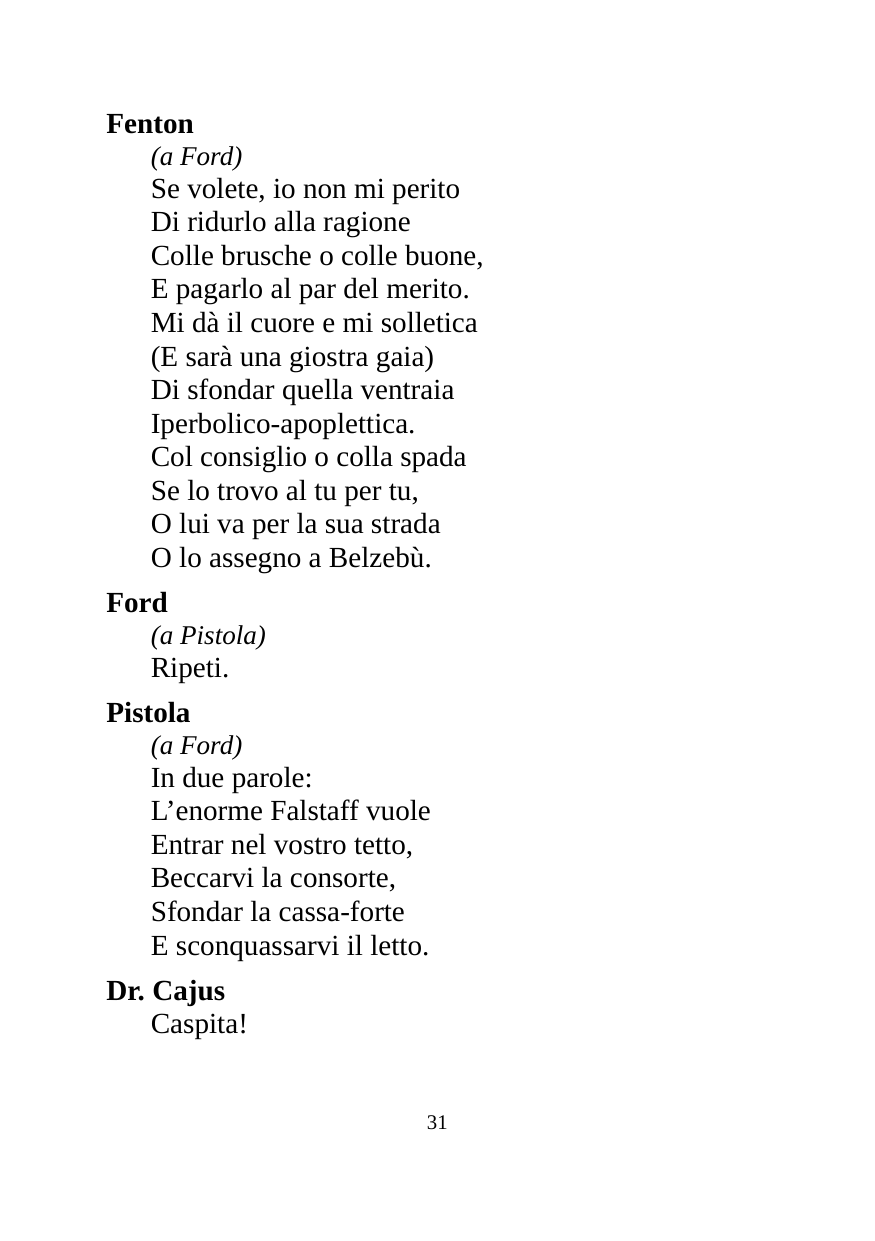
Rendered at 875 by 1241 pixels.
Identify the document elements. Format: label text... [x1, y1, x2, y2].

text Dr. Cajus [106, 973, 768, 1006]
text Caspita! [151, 1006, 768, 1040]
text (a Ford) In due parole: L’enorme Falstaff vuole Entrar nel vostro tetto, Beccarvi la consorte, Sfondar la cassa-forte E sconquassarvi il letto. [151, 729, 768, 961]
text Fenton [106, 106, 768, 140]
text (a Ford) Se volete, io non mi perito Di ridurlo alla ragione Colle brusche o colle buone, E pagarlo al par del merito. Mi dà il cuore e mi solletica (E sarà una giostra gaia) Di sfondar quella ventraia Iperbolico-apoplettica. Col consiglio o colla spada Se lo trovo al tu per tu, O lui va per la sua strada O lo assegno a Belzebù. [151, 140, 768, 573]
text Pistola [106, 695, 768, 729]
text Ford [106, 585, 768, 619]
text (a Pistola) Ripeti. [151, 619, 768, 683]
